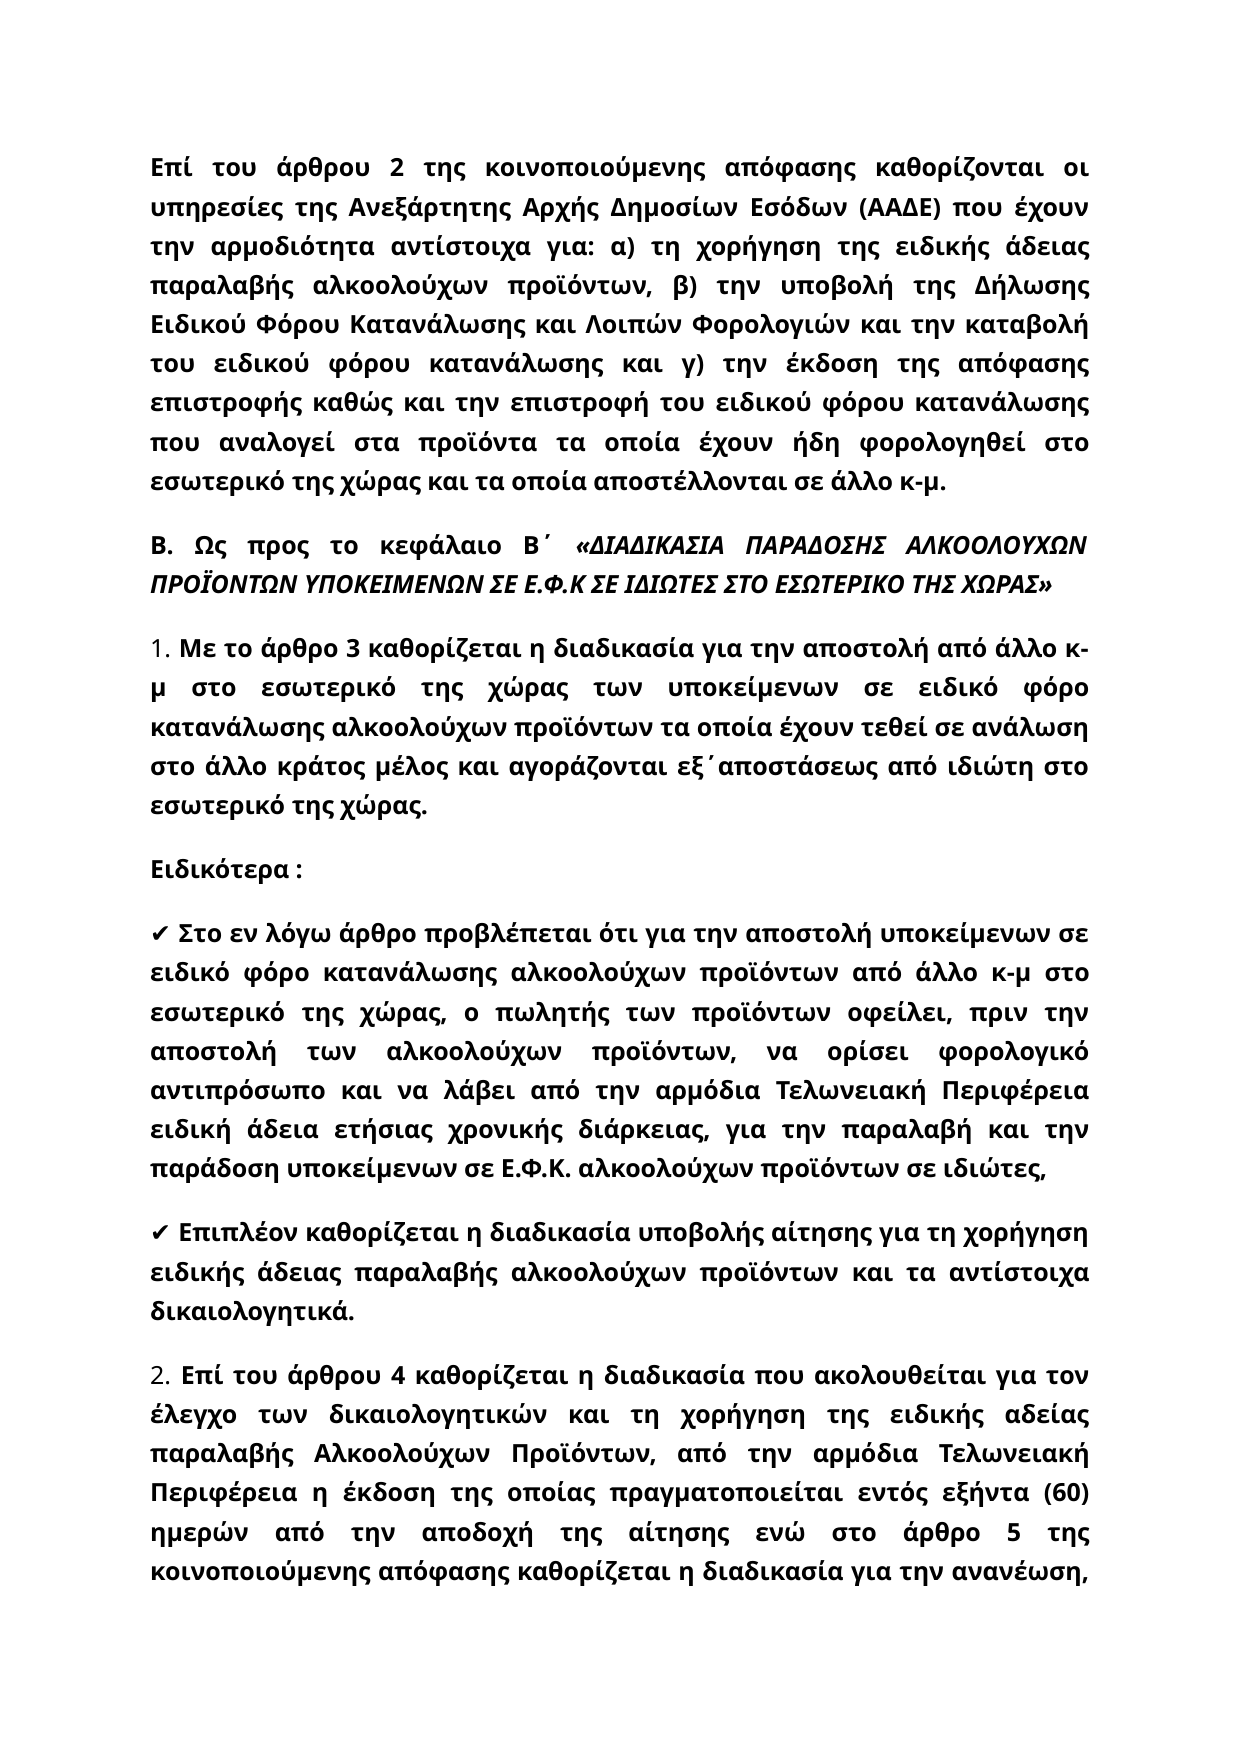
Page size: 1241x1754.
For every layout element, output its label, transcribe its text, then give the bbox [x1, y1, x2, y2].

text Επί του άρθρου 2 της κοινοποιούμενης απόφασης καθορίζονται οι υπηρεσίες της Ανεξάρτητης Αρχής Δημοσίων Εσόδων (ΑΑΔΕ) που έχουν την αρμοδιότητα αντίστοιχα για: α) τη χορήγηση της ειδικής άδειας παραλαβής αλκοολούχων προϊόντων, β) την υποβολή της Δήλωσης Ειδικού Φόρου Κατανάλωσης και Λοιπών Φορολογιών και την καταβολή του ειδικού φόρου κατανάλωσης και γ) την έκδοση της απόφασης επιστροφής καθώς και την επιστροφή του ειδικού φόρου κατανάλωσης που αναλογεί στα προϊόντα τα οποία έχουν ήδη φορολογηθεί στο εσωτερικό της χώρας και τα οποία αποστέλλονται σε άλλο κ-μ. [150, 150, 1090, 497]
text ✔ Επιπλέον καθορίζεται η διαδικασία υποβολής αίτησης για τη χορήγηση ειδικής άδειας παραλαβής αλκοολούχων προϊόντων και τα αντίστοιχα δικαιολογητικά. [150, 1215, 1090, 1327]
text Ειδικότερα : [150, 852, 1090, 886]
text ✔ Στο εν λόγω άρθρο προβλέπεται ότι για την αποστολή υποκείμενων σε ειδικό φόρο κατανάλωσης αλκοολούχων προϊόντων από άλλο κ-μ στο εσωτερικό της χώρας, ο πωλητής των προϊόντων οφείλει, πριν την αποστολή των αλκοολούχων προϊόντων, να ορίσει φορολογικό αντιπρόσωπο και να λάβει από την αρμόδια Τελωνειακή Περιφέρεια ειδική άδεια ετήσιας χρονικής διάρκειας, για την παραλαβή και την παράδοση υποκείμενων σε Ε.Φ.Κ. αλκοολούχων προϊόντων σε ιδιώτες, [150, 916, 1090, 1185]
text 2. Επί του άρθρου 4 καθορίζεται η διαδικασία που ακολουθείται για τον έλεγχο των δικαιολογητικών και τη χορήγηση της ειδικής αδείας παραλαβής Αλκοολούχων Προϊόντων, από την αρμόδια Τελωνειακή Περιφέρεια η έκδοση της οποίας πραγματοποιείται εντός εξήντα (60) ημερών από την αποδοχή της αίτησης ενώ στο άρθρο 5 της κοινοποιούμενης απόφασης καθορίζεται η διαδικασία για την ανανέωση, [150, 1357, 1090, 1587]
text Β. Ως προς το κεφάλαιο Β΄ «ΔΙΑΔΙΚΑΣΙΑ ΠΑΡΑΔΟΣΗΣ ΑΛΚΟΟΛΟΥΧΩΝ ΠΡΟΪΟΝΤΩΝ ΥΠΟΚΕΙΜΕΝΩΝ ΣΕ Ε.Φ.Κ ΣΕ ΙΔΙΩΤΕΣ ΣΤΟ ΕΣΩΤΕΡΙΚΟ ΤΗΣ ΧΩΡΑΣ» [150, 527, 1090, 601]
text 1. Με το άρθρο 3 καθορίζεται η διαδικασία για την αποστολή από άλλο κ-μ στο εσωτερικό της χώρας των υποκείμενων σε ειδικό φόρο κατανάλωσης αλκοολούχων προϊόντων τα οποία έχουν τεθεί σε ανάλωση στο άλλο κράτος μέλος και αγοράζονται εξ΄αποστάσεως από ιδιώτη στο εσωτερικό της χώρας. [150, 631, 1090, 822]
